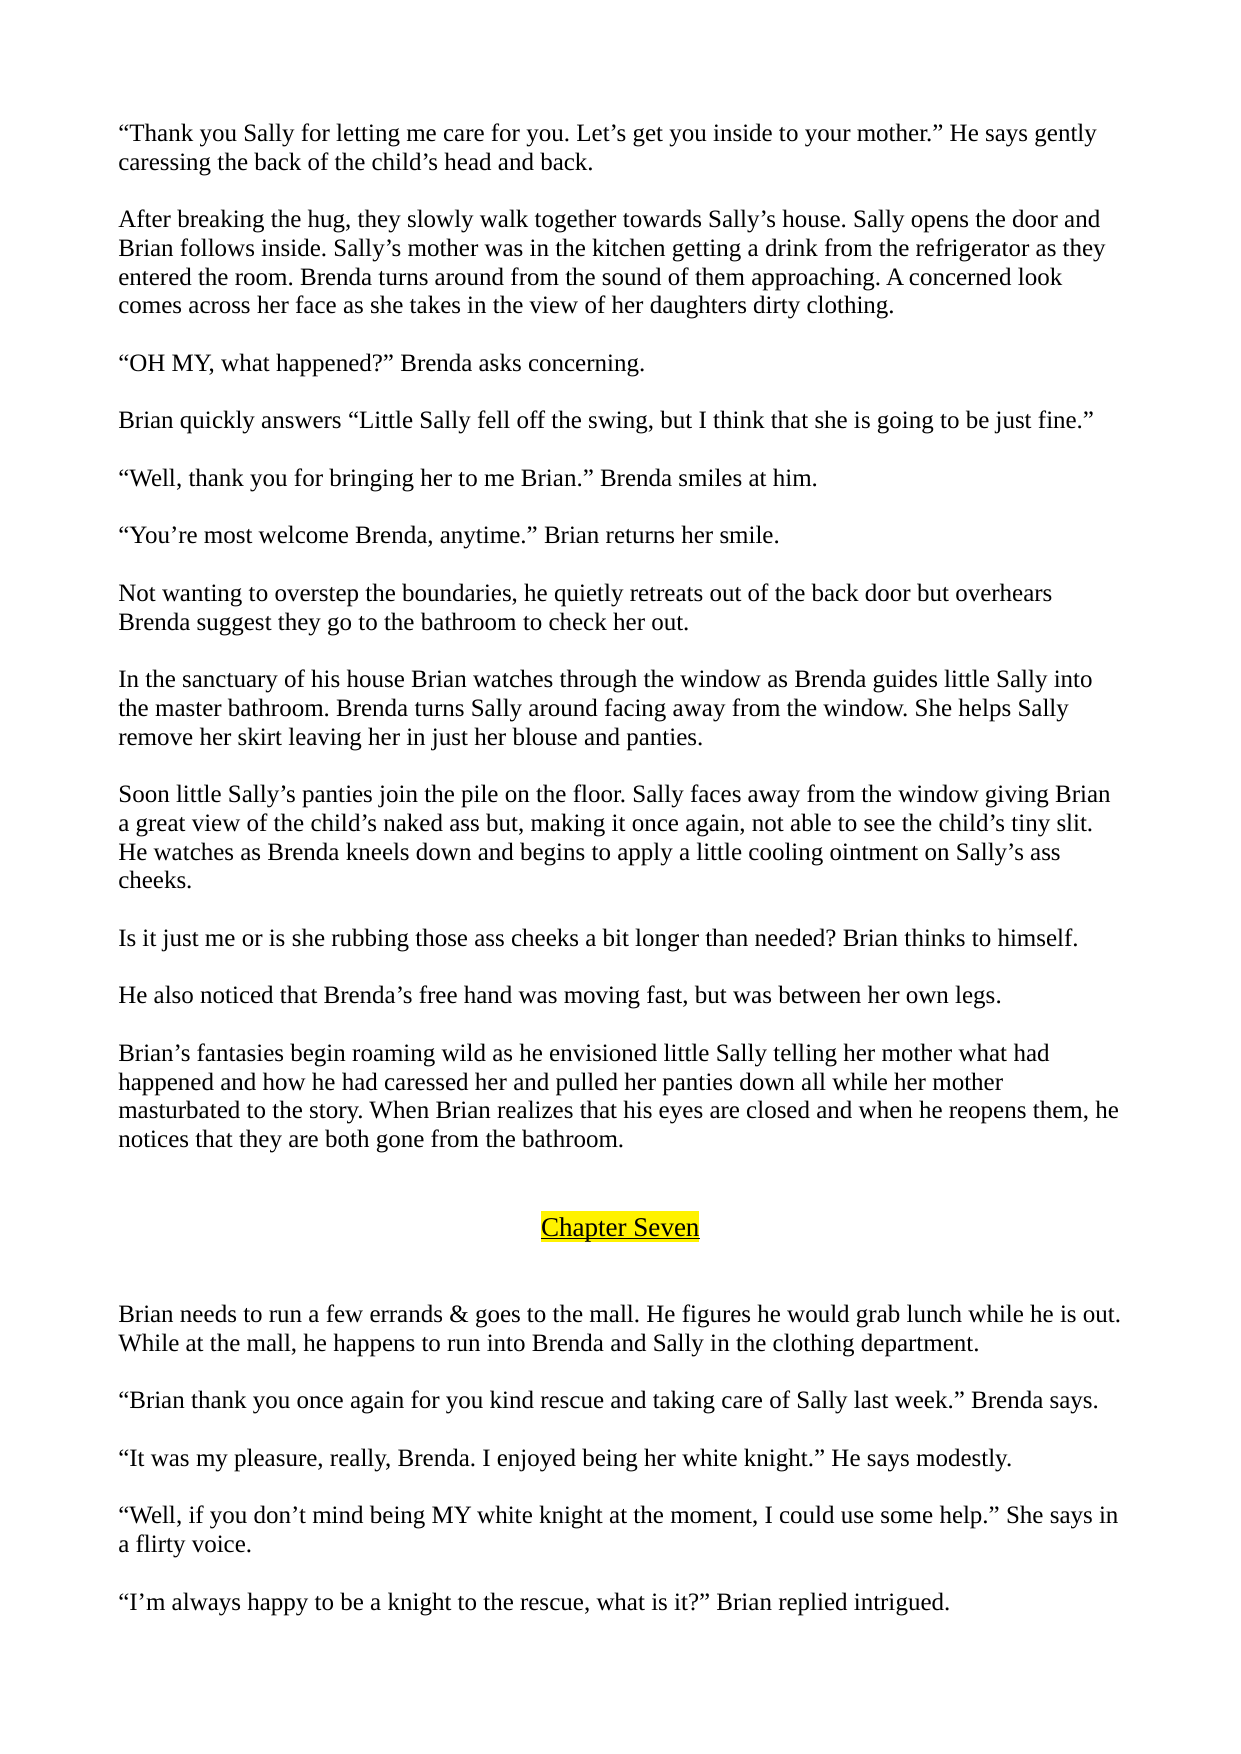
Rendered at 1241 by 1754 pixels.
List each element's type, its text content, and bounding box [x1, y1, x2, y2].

text After breaking the hug, they slowly walk together towards Sally’s house. Sally opens the door and Brian follows inside. Sally’s mother was in the kitchen getting a drink from the refrigerator as they entered the room. Brenda turns around from the sound of them approaching. A concerned look comes across her face as she takes in the view of her daughters dirty clothing. [118, 204, 1122, 319]
text “Well, thank you for bringing her to me Brian.” Brenda smiles at him. [118, 463, 1122, 492]
text “Thank you Sally for letting me care for you. Let’s get you inside to your mother.” He says gently caressing the back of the child’s head and back. [118, 118, 1122, 176]
text “OH MY, what happened?” Brenda asks concerning. [118, 348, 1122, 377]
text He also noticed that Brenda’s free hand was moving fast, but was between her own legs. [118, 981, 1122, 1009]
text In the sanctuary of his house Brian watches through the window as Brenda guides little Sally into the master bathroom. Brenda turns Sally around facing away from the window. She helps Sally remove her skirt leaving her in just her blouse and panties. [118, 664, 1122, 751]
text Soon little Sally’s panties join the pile on the floor. Sally faces away from the window giving Brian a great view of the child’s naked ass but, making it once again, not able to see the child’s tiny slit. He watches as Brenda kneels down and begins to apply a little cooling ointment on Sally’s ass cheeks. [118, 779, 1122, 894]
text Chapter Seven [118, 1211, 1122, 1242]
text Brian’s fantasies begin roaming wild as he envisioned little Sally telling her mother what had happened and how he had caressed her and pulled her panties down all while her mother masturbated to the story. When Brian realizes that his eyes are closed and when he reopens them, he notices that they are both gone from the bathroom. [118, 1038, 1122, 1153]
text “Brian thank you once again for you kind rescue and taking care of Sally last week.” Brenda says. [118, 1386, 1122, 1414]
text Brian quickly answers “Little Sally fell off the swing, but I think that she is going to be just fine.” [118, 406, 1122, 434]
text Is it just me or is she rubbing those ass cheeks a bit longer than needed? Brian thinks to himself. [118, 923, 1122, 952]
text “It was my pleasure, really, Brenda. I enjoyed being her white knight.” He says modestly. [118, 1443, 1122, 1472]
text “Well, if you don’t mind being MY white knight at the moment, I could use some help.” She says in a flirty voice. [118, 1501, 1122, 1558]
text “I’m always happy to be a knight to the rescue, what is it?” Brian replied intrigued. [118, 1587, 1122, 1616]
text Not wanting to overstep the boundaries, he quietly retreats out of the back door but overhears Brenda suggest they go to the bathroom to check her out. [118, 578, 1122, 636]
text Brian needs to run a few errands & goes to the mall. He figures he would grab lunch while he is out. While at the mall, he happens to run into Brenda and Sally in the clothing department. [118, 1299, 1122, 1357]
text “You’re most welcome Brenda, anytime.” Brian returns her smile. [118, 521, 1122, 549]
